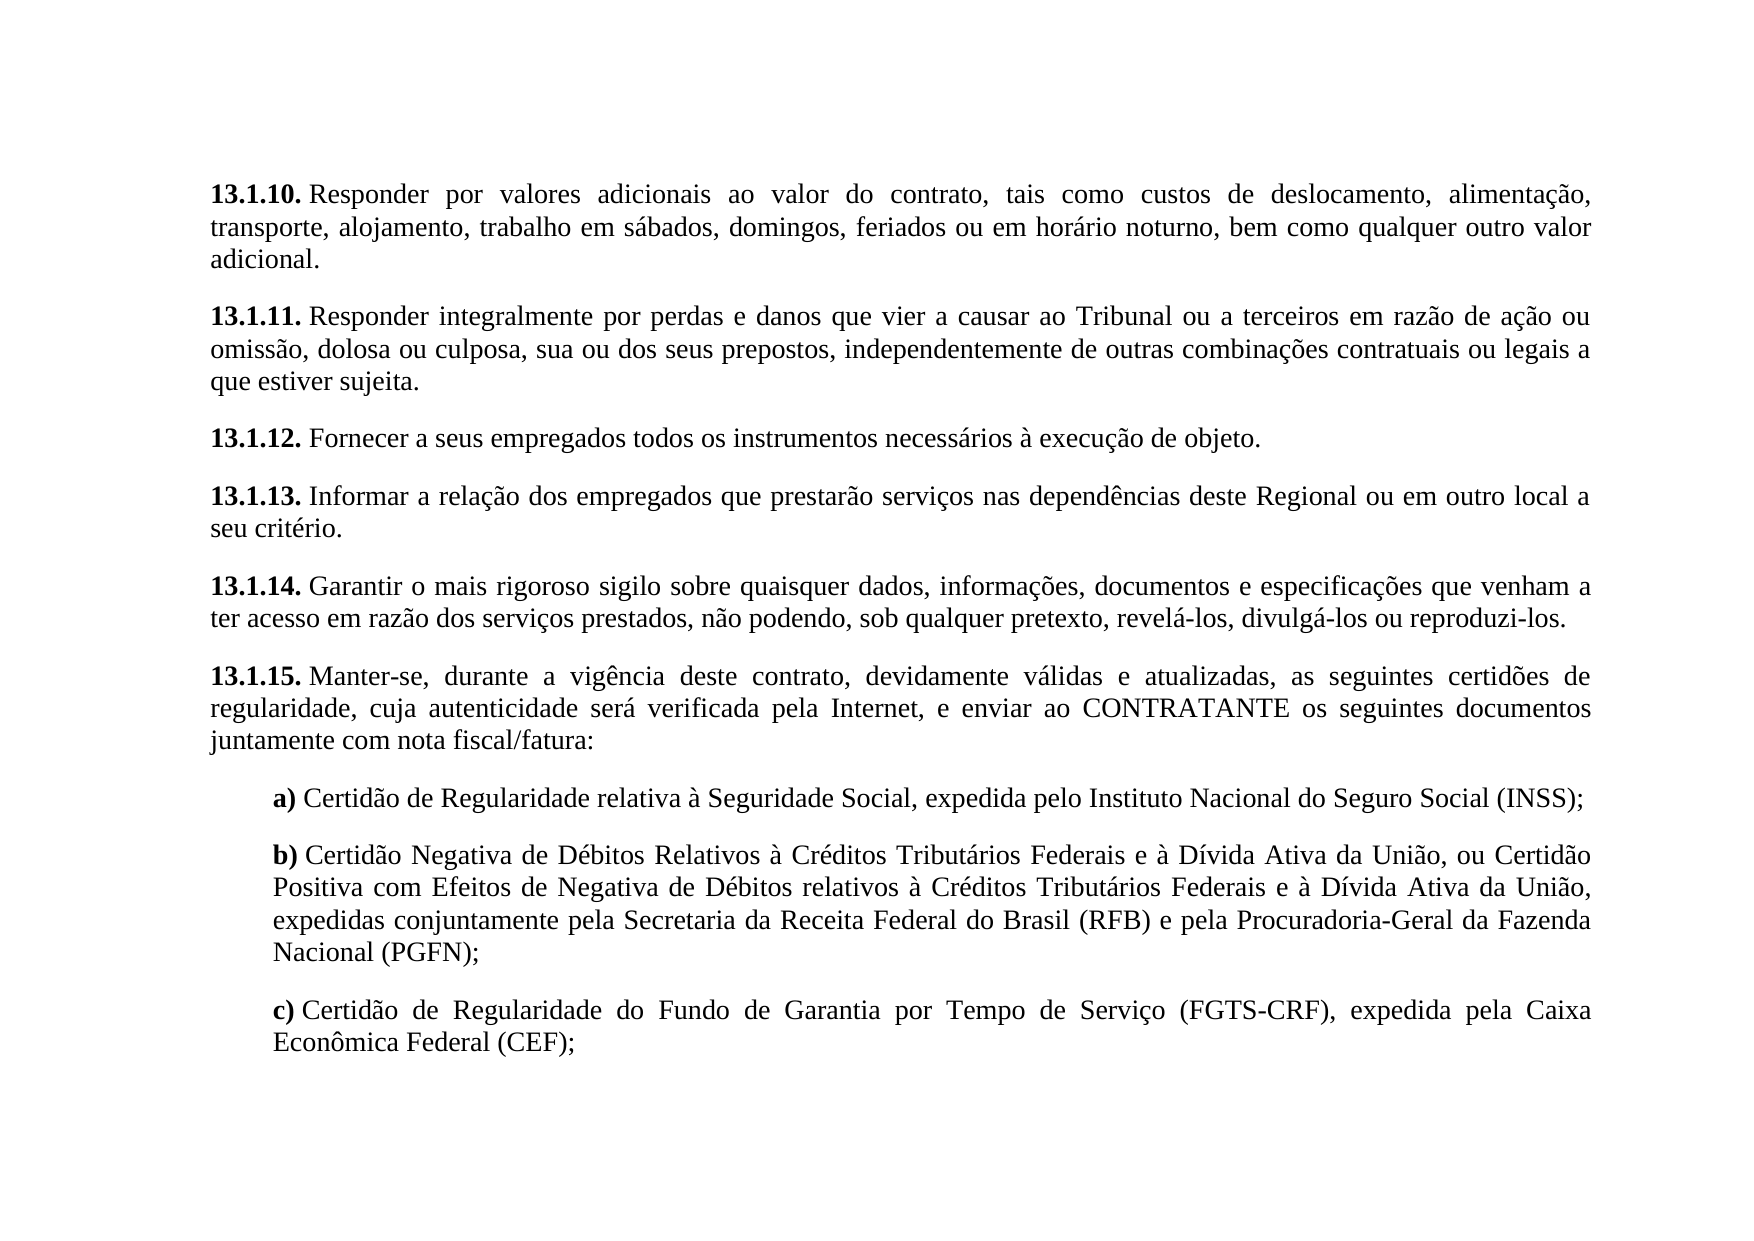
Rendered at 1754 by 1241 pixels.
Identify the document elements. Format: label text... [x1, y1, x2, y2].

text 13.1.12. Fornecer a seus empregados todos os instrumentos necessários à execução de objeto. [210, 422, 1594, 454]
text 13.1.14. Garantir o mais rigoroso sigilo sobre quaisquer dados, informações, documentos e especificações que venham a ter acesso em razão dos serviços prestados, não podendo, sob qualquer pretexto, revelá-los, divulgá-los ou reproduzi-los. [210, 569, 1594, 633]
text 13.1.10. Responder por valores adicionais ao valor do contrato, tais como custos de deslocamento, alimentação, transporte, alojamento, trabalho em sábados, domingos, feriados ou em horário noturno, bem como qualquer outro valor adicional. [210, 177, 1594, 274]
text 13.1.15. Manter-se, durante a vigência deste contrato, devidamente válidas e atualizadas, as seguintes certidões de regularidade, cuja autenticidade será verificada pela Internet, e enviar ao CONTRATANTE os seguintes documentos juntamente com nota fiscal/fatura: [210, 658, 1594, 756]
text c) Certidão de Regularidade do Fundo de Garantia por Tempo de Serviço (FGTS-CRF), expedida pela Caixa Econômica Federal (CEF); [273, 993, 1594, 1057]
text 13.1.11. Responder integralmente por perdas e danos que vier a causar ao Tribunal ou a terceiros em razão de ação ou omissão, dolosa ou culposa, sua ou dos seus prepostos, independentemente de outras combinações contratuais ou legais a que estiver sujeita. [210, 299, 1594, 397]
text b) Certidão Negativa de Débitos Relativos à Créditos Tributários Federais e à Dívida Ativa da União, ou Certidão Positiva com Efeitos de Negativa de Débitos relativos à Créditos Tributários Federais e à Dívida Ativa da União, expedidas conjuntamente pela Secretaria da Receita Federal do Brasil (RFB) e pela Procuradoria-Geral da Fazenda Nacional (PGFN); [273, 838, 1594, 968]
text 13.1.13. Informar a relação dos empregados que prestarão serviços nas dependências deste Regional ou em outro local a seu critério. [210, 479, 1594, 544]
text a) Certidão de Regularidade relativa à Seguridade Social, expedida pelo Instituto Nacional do Seguro Social (INSS); [273, 781, 1594, 813]
